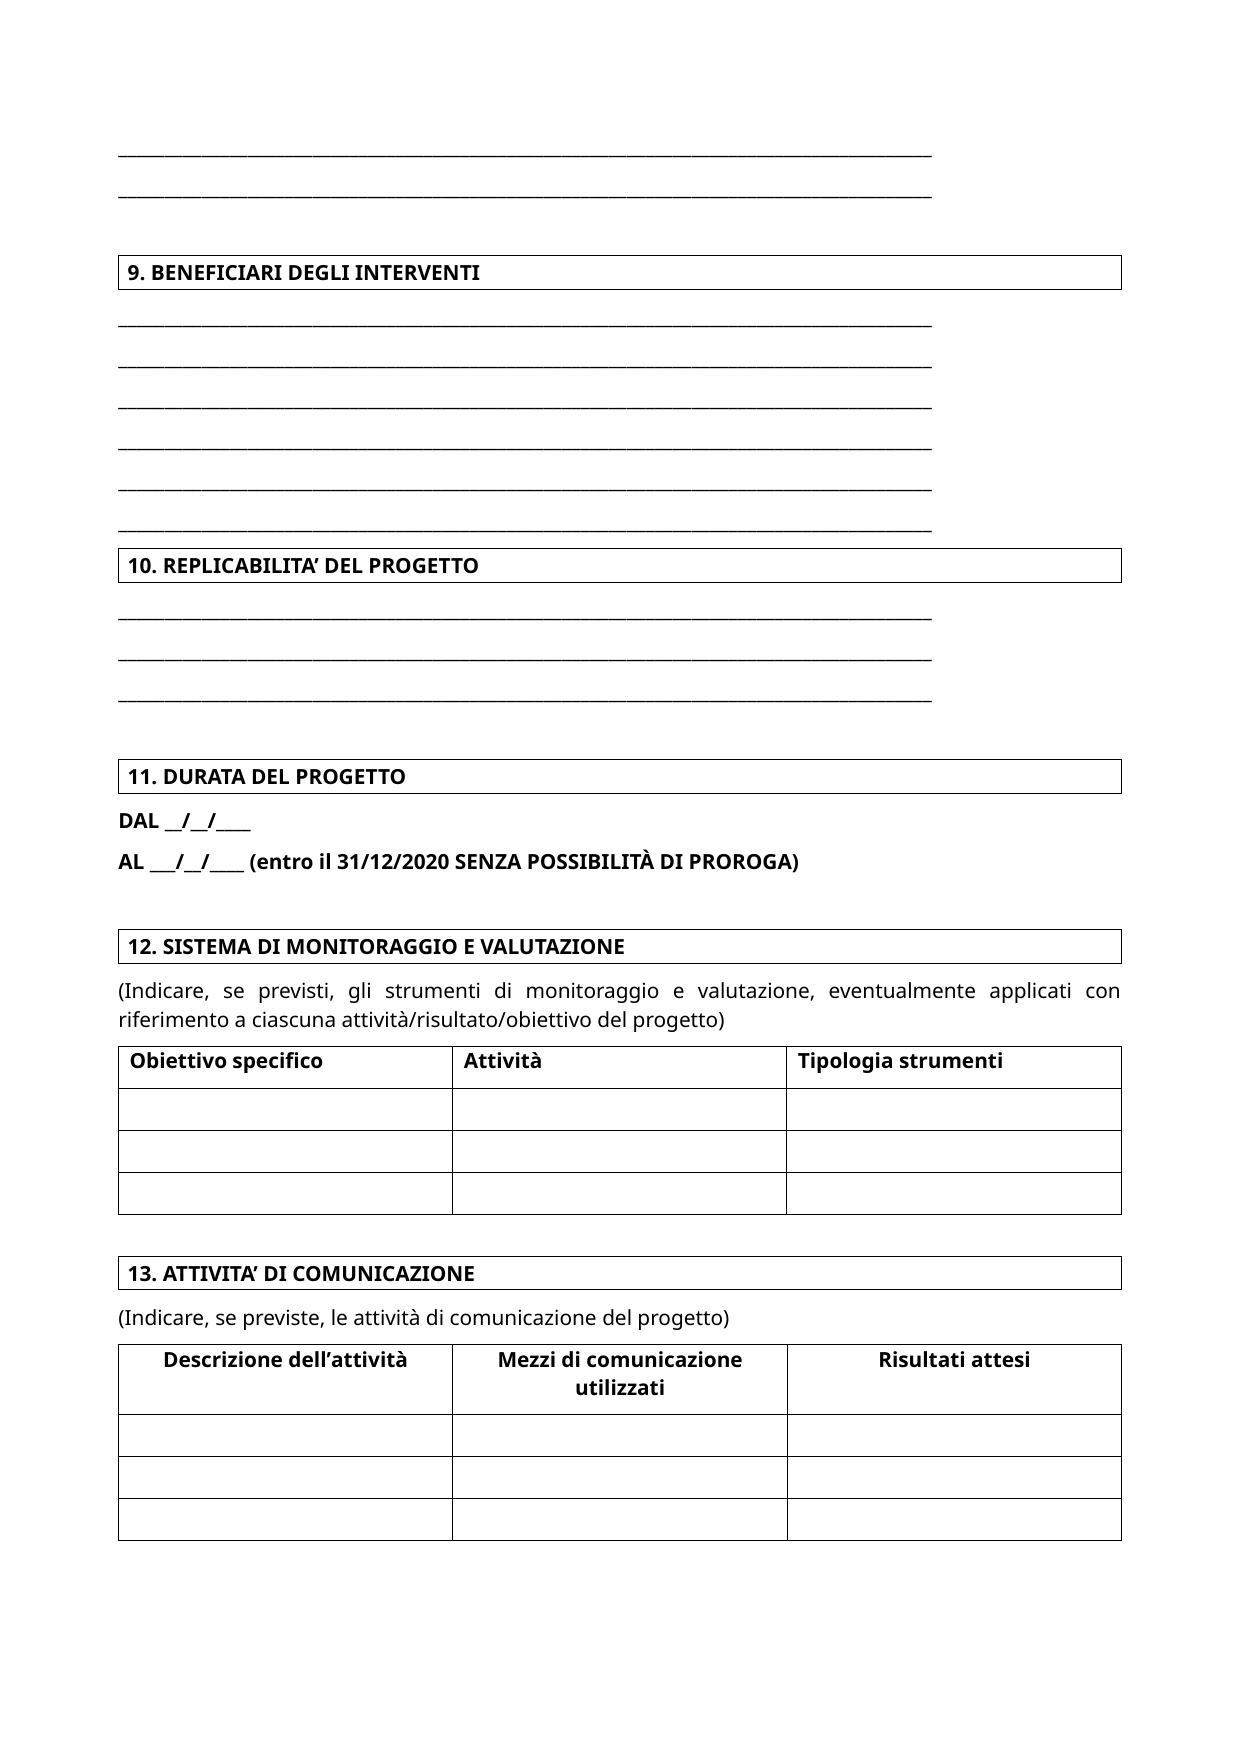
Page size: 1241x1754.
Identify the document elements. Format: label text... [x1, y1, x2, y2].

text ________________________________________________________________________________________ [118, 302, 1122, 331]
text 12. SISTEMA DI MONITORAGGIO E VALUTAZIONE [119, 930, 1121, 963]
table_cell [119, 1173, 452, 1213]
table_cell [787, 1131, 1121, 1172]
table_header Tipologia strumenti [787, 1047, 1121, 1088]
table_cell [119, 1089, 452, 1129]
table_header Attività [453, 1047, 786, 1088]
text ________________________________________________________________________________________ [118, 636, 1122, 665]
table_cell [119, 1457, 452, 1498]
text ________________________________________________________________________________________ [118, 425, 1122, 454]
table_cell [119, 1415, 452, 1456]
table_cell [787, 1173, 1121, 1213]
table_cell [453, 1457, 787, 1498]
text 13. ATTIVITA’ DI COMUNICAZIONE [119, 1257, 1121, 1289]
table_cell [787, 1089, 1121, 1129]
table_cell [453, 1499, 787, 1540]
text (Indicare, se previste, le attività di comunicazione del progetto) [118, 1303, 1122, 1331]
text AL ___/__/____ (entro il 31/12/2020 SENZA POSSIBILITÀ DI PROROGA) [118, 847, 1122, 876]
text ________________________________________________________________________________________ [118, 384, 1122, 413]
text 11. DURATA DEL PROGETTO [119, 760, 1121, 793]
table_header Mezzi di comunicazione utilizzati [453, 1345, 787, 1414]
table_cell [453, 1089, 786, 1129]
table_cell [453, 1173, 786, 1213]
table_cell [453, 1131, 786, 1172]
text ________________________________________________________________________________________ [118, 173, 1122, 202]
text ________________________________________________________________________________________ [118, 507, 1122, 536]
text ________________________________________________________________________________________ [118, 595, 1122, 624]
text ________________________________________________________________________________________ [118, 343, 1122, 372]
table_cell [453, 1415, 787, 1456]
text ________________________________________________________________________________________ [118, 677, 1122, 706]
table_header Obiettivo specifico [119, 1047, 452, 1088]
table_cell [119, 1499, 452, 1540]
text 10. REPLICABILITA’ DEL PROGETTO [119, 549, 1121, 582]
text DAL __/__/____ [118, 806, 1122, 835]
table_cell [788, 1499, 1121, 1540]
text (Indicare, se previsti, gli strumenti di monitoraggio e valutazione, eventualmente applicati con riferimento a ciascuna attività/risultato/obiettivo del progetto) [118, 976, 1122, 1033]
text 9. BENEFICIARI DEGLI INTERVENTI [119, 256, 1121, 289]
table_header Risultati attesi [788, 1345, 1121, 1414]
table_cell [788, 1457, 1121, 1498]
table_cell [788, 1415, 1121, 1456]
text ________________________________________________________________________________________ [118, 132, 1122, 161]
text ________________________________________________________________________________________ [118, 466, 1122, 495]
table_header Descrizione dell’attività [119, 1345, 452, 1414]
table_cell [119, 1131, 452, 1172]
